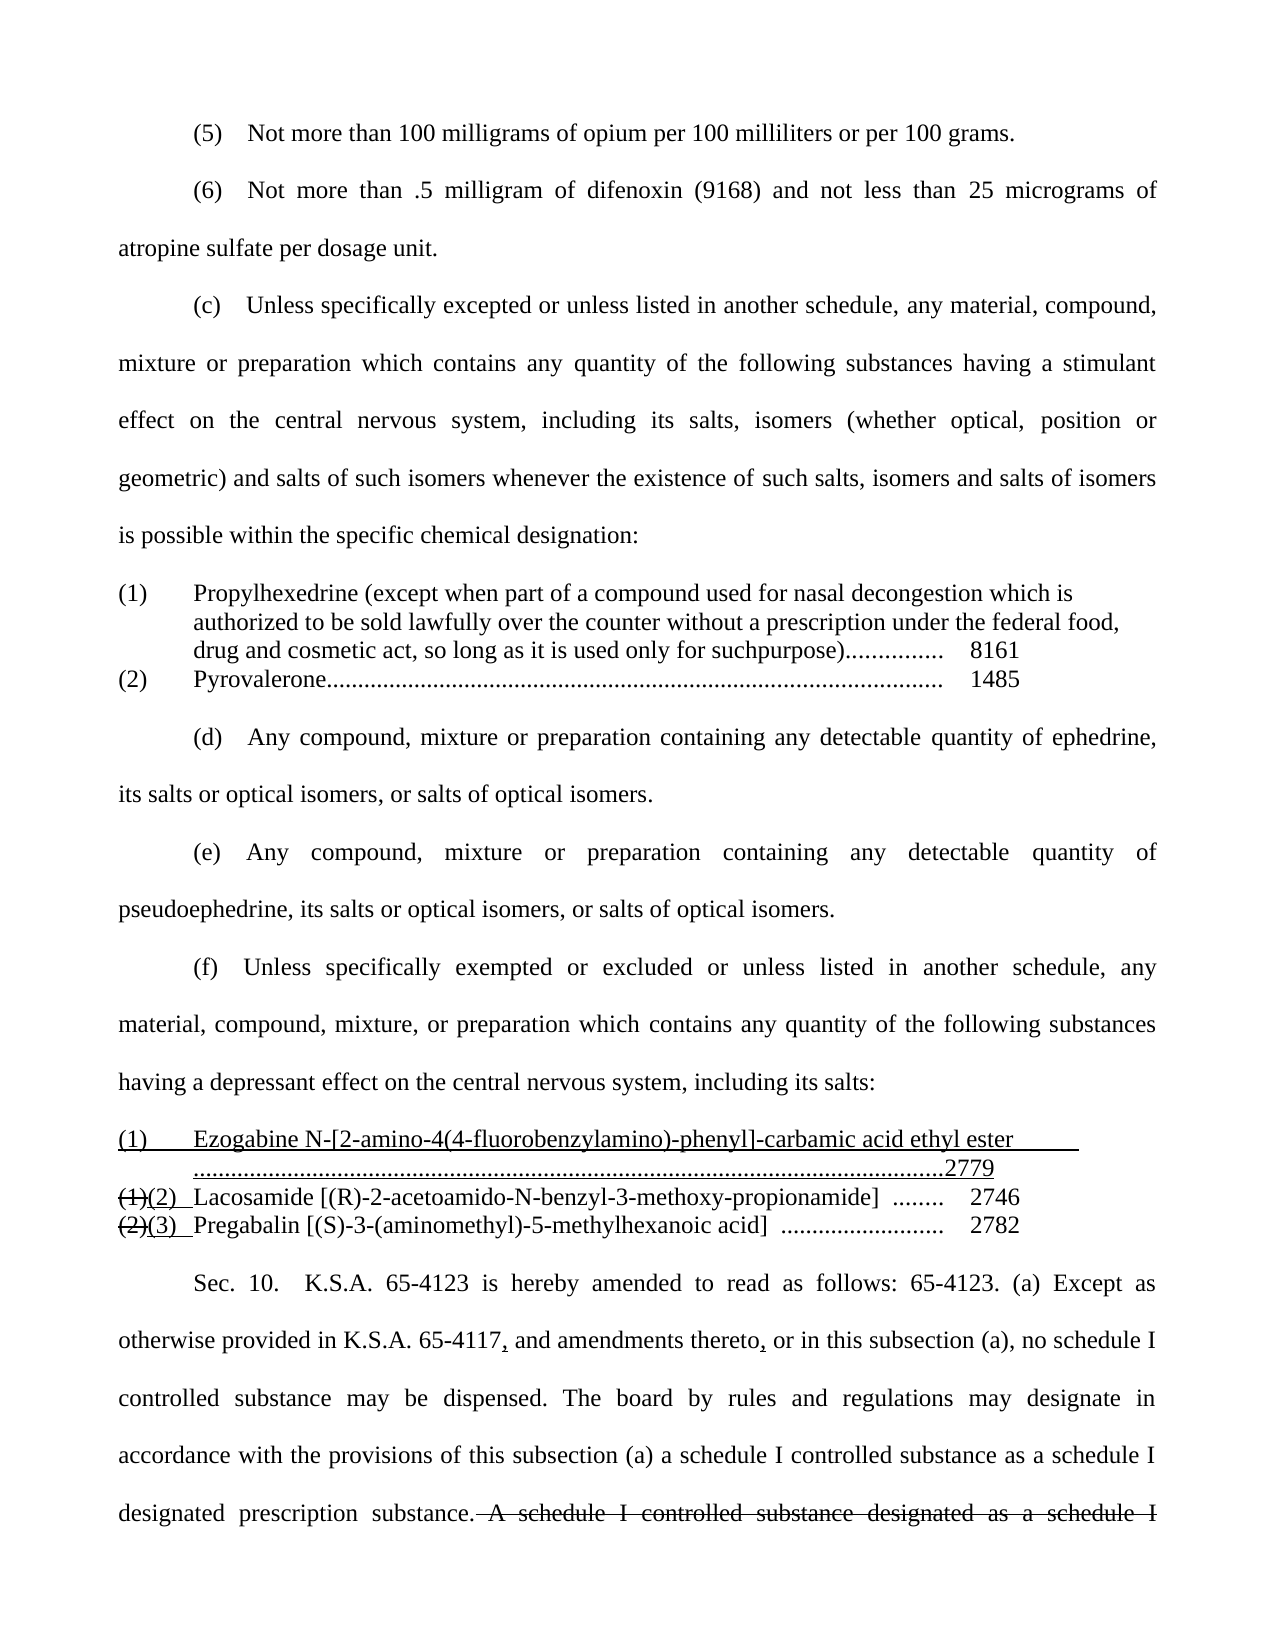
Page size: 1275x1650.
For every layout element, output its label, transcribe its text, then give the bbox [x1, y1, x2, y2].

text (2)(3) Pregabalin [(S)-3-(aminomethyl)-5-methylhexanoic acid] 2782 [118, 1211, 1157, 1239]
text (2) Pyrovalerone 1485 [118, 664, 1157, 693]
text (1)(2) Lacosamide [(R)-2-acetoamido-N-benzyl-3-methoxy-propionamide] 2746 [118, 1182, 1157, 1211]
text (5) Not more than 100 milligrams of opium per 100 milliliters or per 100 grams. [118, 118, 1157, 147]
text (1) Ezogabine N-[2-amino-4(4-fluorobenzylamino)-phenyl]-carbamic acid ethyl ester 2779 [118, 1124, 1157, 1182]
text Sec. 10. K.S.A. 65-4123 is hereby amended to read as follows: 65-4123. (a) Except as otherwise provided in K.S.A. 65-4117, and amendments thereto, or in this subsection (a), no schedule I controlled substance may be dispensed. The board by rules and regulations may designate in accordance with the provisions of this subsection (a) a schedule I controlled substance as a schedule I designated prescription substance. A schedule I controlled substance designated as a schedule I designated prescription substance may be dispensed only upon the written prescription of a practitioner. Prior to designating a schedule I controlled substance as a schedule I designated prescription substance, the board shall find: (1) That the schedule I controlled substance has an accepted medical use in treatment in the United States; (2) that the public health will benefit by the designation of the substance as a schedule I designated prescription substance; and (3) that the substance may be sold lawfully under federal law pursuant to a prescription. No prescription for a schedule I designated prescription substance may be refilled. [118, 1268, 1157, 1527]
text (1) Propylhexedrine (except when part of a compound used for nasal decongestion which is authorized to be sold lawfully over the counter without a prescription under the federal food, drug and cosmetic act, so long as it is used only for suchpurpose) 8161 [118, 578, 1157, 664]
text (f) Unless specifically exempted or excluded or unless listed in another schedule, any material, compound, mixture, or preparation which contains any quantity of the following substances having a depressant effect on the central nervous system, including its salts: [118, 952, 1157, 1096]
text (d) Any compound, mixture or preparation containing any detectable quantity of ephedrine, its salts or optical isomers, or salts of optical isomers. [118, 722, 1157, 808]
text (c) Unless specifically excepted or unless listed in another schedule, any material, compound, mixture or preparation which contains any quantity of the following substances having a stimulant effect on the central nervous system, including its salts, isomers (whether optical, position or geometric) and salts of such isomers whenever the existence of such salts, isomers and salts of isomers is possible within the specific chemical designation: [118, 291, 1157, 549]
text (6) Not more than .5 milligram of difenoxin (9168) and not less than 25 micrograms of atropine sulfate per dosage unit. [118, 176, 1157, 262]
text (e) Any compound, mixture or preparation containing any detectable quantity of pseudoephedrine, its salts or optical isomers, or salts of optical isomers. [118, 837, 1157, 923]
